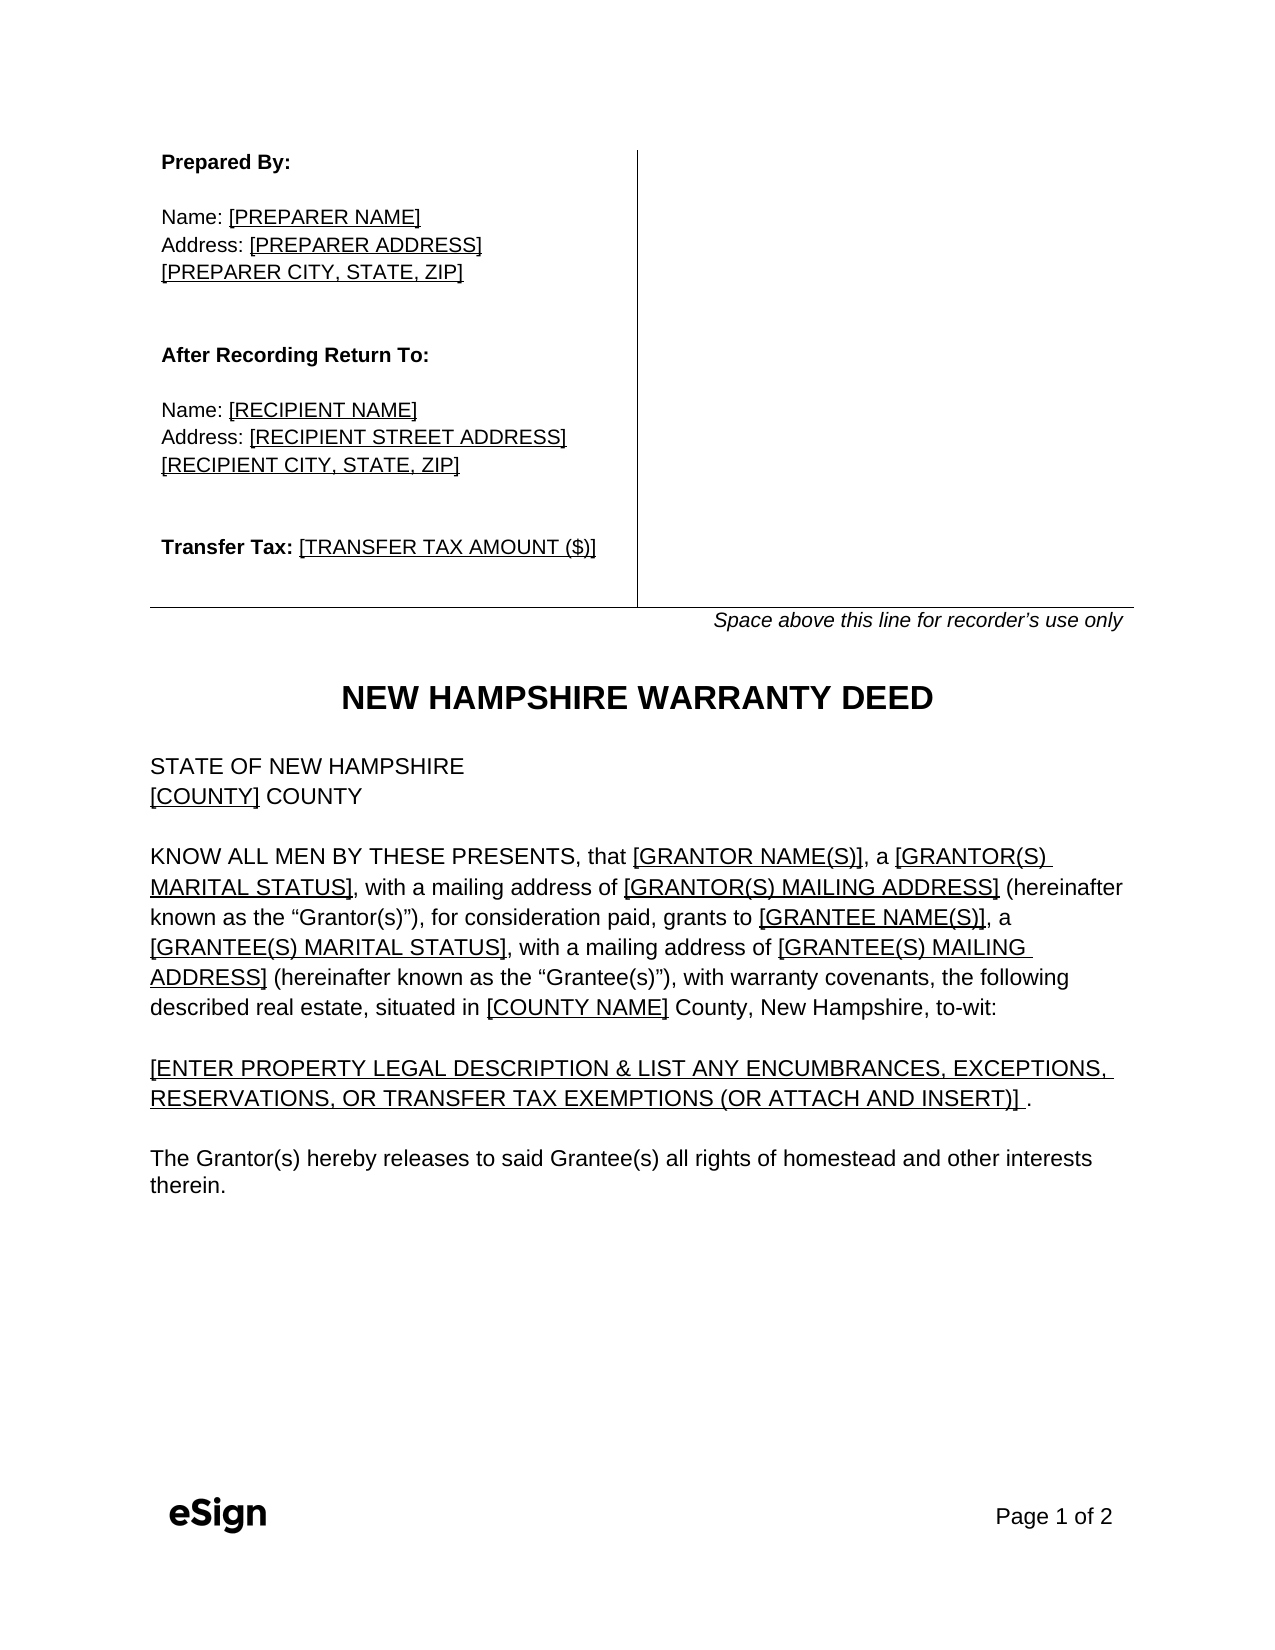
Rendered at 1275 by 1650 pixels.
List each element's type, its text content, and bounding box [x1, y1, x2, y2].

text The Grantor(s) hereby releases to said Grantee(s) all rights of homestead and other interests therein. [150, 1145, 1125, 1198]
text NEW HAMPSHIRE WARRANTY DEED [150, 678, 1125, 717]
text Space above this line for recorder’s use only [150, 608, 1125, 632]
table_header Prepared By: Name: [PREPARER NAME] Address: [PREPARER ADDRESS] [PREPARER CITY, STATE, ZIP] After Recording Return To: Name: [RECIPIENT NAME] Address: [RECIPIENT STREET ADDRESS] [RECIPIENT CITY, STATE, ZIP] Transfer Tax: [TRANSFER TAX AMOUNT ($)] [150, 150, 637, 607]
text [COUNTY] COUNTY [150, 783, 1125, 809]
table_header [638, 150, 1134, 607]
text STATE OF NEW HAMPSHIRE [150, 753, 1125, 779]
text [ENTER PROPERTY LEGAL DESCRIPTION & LIST ANY ENCUMBRANCES, EXCEPTIONS, RESERVATIONS, OR TRANSFER TAX EXEMPTIONS (OR ATTACH AND INSERT)] . [150, 1055, 1125, 1111]
text KNOW ALL MEN BY THESE PRESENTS, that [GRANTOR NAME(S)], a [GRANTOR(S) MARITAL STATUS], with a mailing address of [GRANTOR(S) MAILING ADDRESS] (hereinafter known as the “Grantor(s)”), for consideration paid, grants to [GRANTEE NAME(S)], a [GRANTEE(S) MARITAL STATUS], with a mailing address of [GRANTEE(S) MAILING ADDRESS] (hereinafter known as the “Grantee(s)”), with warranty covenants, the following described real estate, situated in [COUNTY NAME] County, New Hampshire, to-wit: [150, 843, 1125, 1021]
